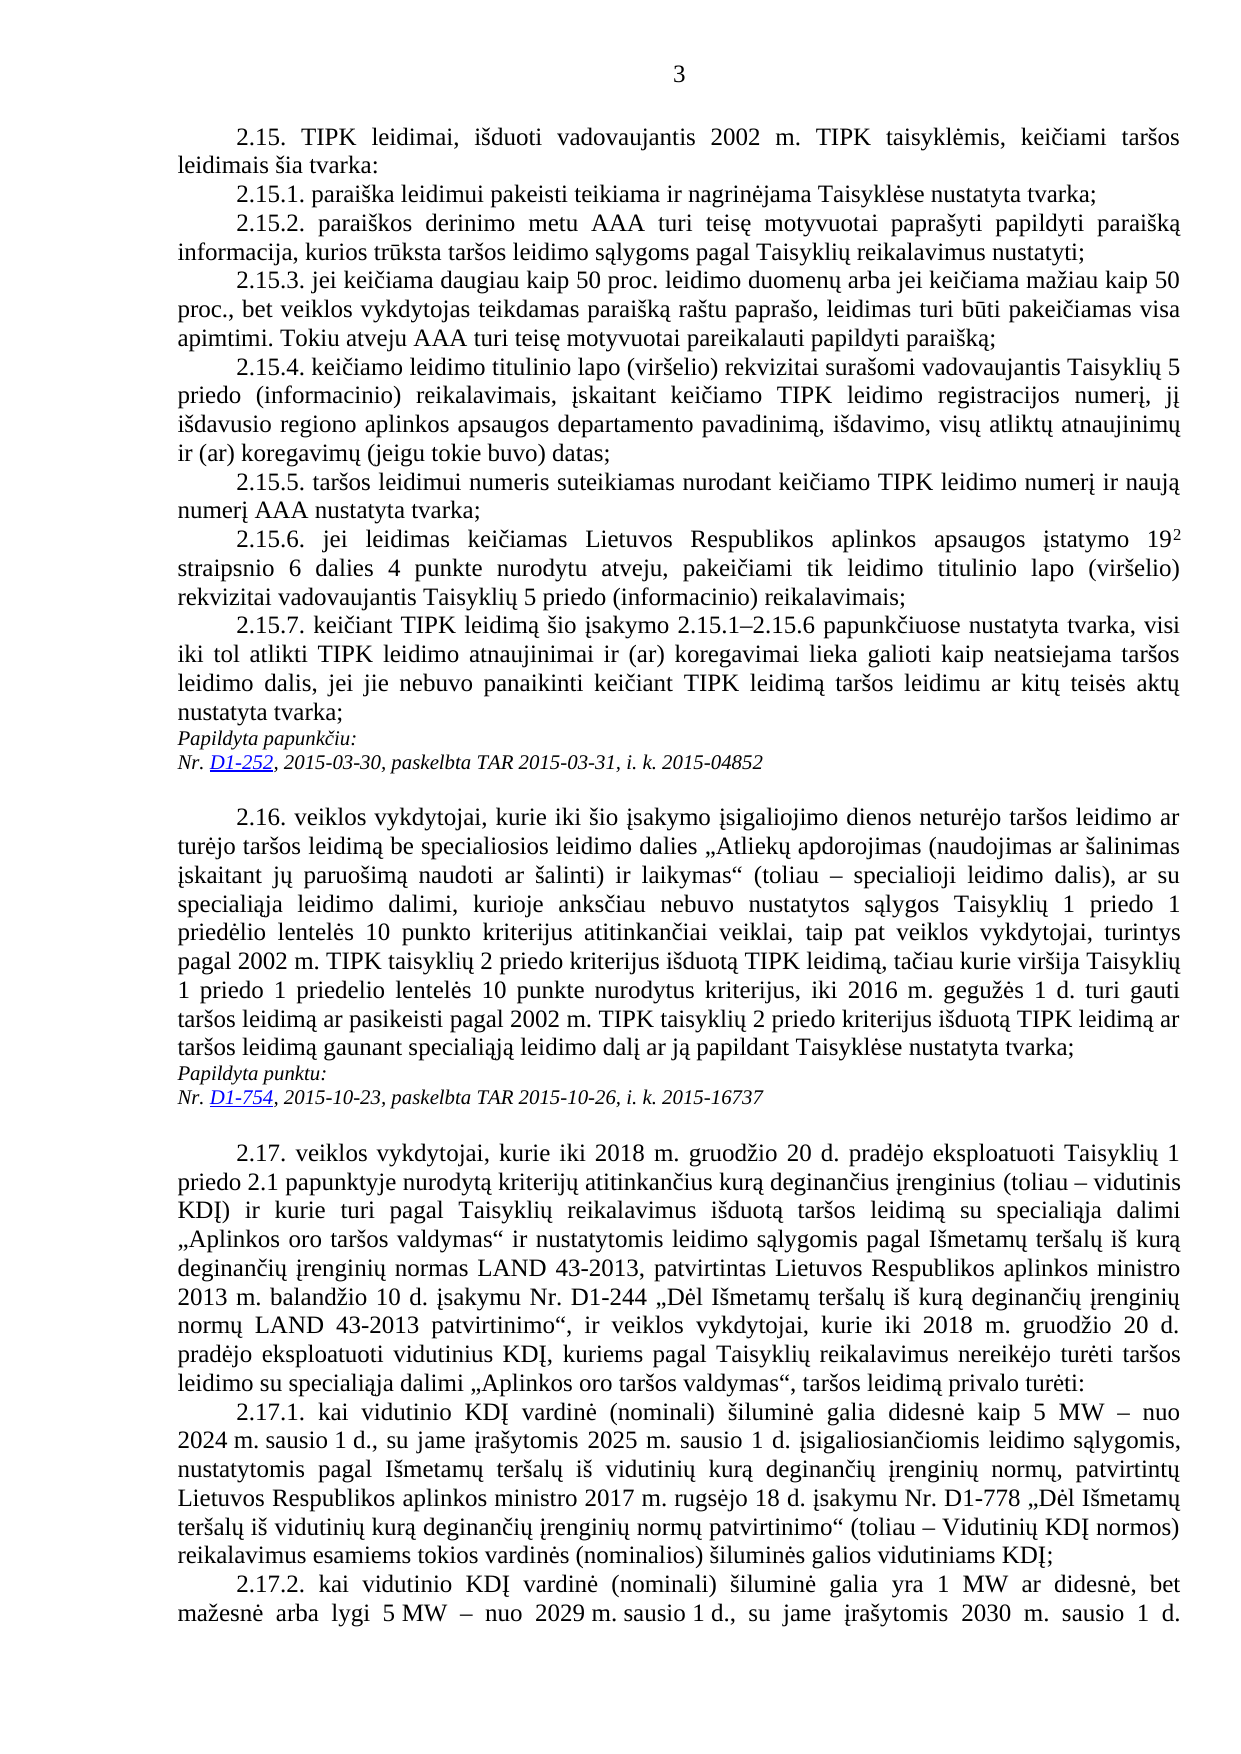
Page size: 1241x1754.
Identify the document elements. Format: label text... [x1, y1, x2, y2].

text 2.15.6. jei leidimas keičiamas Lietuvos Respublikos aplinkos apsaugos įstatymo 192 straipsnio 6 dalies 4 punkte nurodytu atveju, pakeičiami tik leidimo titulinio lapo (viršelio) rekvizitai vadovaujantis Taisyklių 5 priedo (informacinio) reikalavimais; [177, 524, 1181, 611]
text 2.15. TIPK leidimai, išduoti vadovaujantis 2002 m. TIPK taisyklėmis, keičiami taršos leidimais šia tvarka: [177, 122, 1181, 179]
text 2.15.2. paraiškos derinimo metu AAA turi teisę motyvuotai paprašyti papildyti paraišką informacija, kurios trūksta taršos leidimo sąlygoms pagal Taisyklių reikalavimus nustatyti; [177, 208, 1181, 266]
text 2.15.3. jei keičiama daugiau kaip 50 proc. leidimo duomenų arba jei keičiama mažiau kaip 50 proc., bet veiklos vykdytojas teikdamas paraišką raštu paprašo, leidimas turi būti pakeičiamas visa apimtimi. Tokiu atveju AAA turi teisę motyvuotai pareikalauti papildyti paraišką; [177, 266, 1181, 352]
text 2.15.7. keičiant TIPK leidimą šio įsakymo 2.15.1–2.15.6 papunkčiuose nustatyta tvarka, visi iki tol atlikti TIPK leidimo atnaujinimai ir (ar) koregavimai lieka galioti kaip neatsiejama taršos leidimo dalis, jei jie nebuvo panaikinti keičiant TIPK leidimą taršos leidimu ar kitų teisės aktų nustatyta tvarka; [177, 611, 1181, 726]
text Nr. D1-252, 2015-03-30, paskelbta TAR 2015-03-31, i. k. 2015-04852 [177, 750, 1181, 774]
text 2.17.1. kai vidutinio KDĮ vardinė (nominali) šiluminė galia didesnė kaip 5 MW – nuo 2024 m. sausio 1 d., su jame įrašytomis 2025 m. sausio 1 d. įsigaliosiančiomis leidimo sąlygomis, nustatytomis pagal Išmetamų teršalų iš vidutinių kurą deginančių įrenginių normų, patvirtintų Lietuvos Respublikos aplinkos ministro 2017 m. rugsėjo 18 d. įsakymu Nr. D1-778 „Dėl Išmetamų teršalų iš vidutinių kurą deginančių įrenginių normų patvirtinimo“ (toliau – Vidutinių KDĮ normos) reikalavimus esamiems tokios vardinės (nominalios) šiluminės galios vidutiniams KDĮ; [177, 1397, 1181, 1569]
text Papildyta papunkčiu: [177, 726, 1181, 750]
text 2.17. veiklos vykdytojai, kurie iki 2018 m. gruodžio 20 d. pradėjo eksploatuoti Taisyklių 1 priedo 2.1 papunktyje nurodytą kriterijų atitinkančius kurą deginančius įrenginius (toliau – vidutinis KDĮ) ir kurie turi pagal Taisyklių reikalavimus išduotą taršos leidimą su specialiąja dalimi „Aplinkos oro taršos valdymas“ ir nustatytomis leidimo sąlygomis pagal Išmetamų teršalų iš kurą deginančių įrenginių normas LAND 43-2013, patvirtintas Lietuvos Respublikos aplinkos ministro 2013 m. balandžio 10 d. įsakymu Nr. D1-244 „Dėl Išmetamų teršalų iš kurą deginančių įrenginių normų LAND 43-2013 patvirtinimo“, ir veiklos vykdytojai, kurie iki 2018 m. gruodžio 20 d. pradėjo eksploatuoti vidutinius KDĮ, kuriems pagal Taisyklių reikalavimus nereikėjo turėti taršos leidimo su specialiąja dalimi „Aplinkos oro taršos valdymas“, taršos leidimą privalo turėti: [177, 1138, 1181, 1397]
text 2.15.1. paraiška leidimui pakeisti teikiama ir nagrinėjama Taisyklėse nustatyta tvarka; [177, 179, 1181, 208]
text Papildyta punktu: [177, 1061, 1181, 1085]
text 2.16. veiklos vykdytojai, kurie iki šio įsakymo įsigaliojimo dienos neturėjo taršos leidimo ar turėjo taršos leidimą be specialiosios leidimo dalies „Atliekų apdorojimas (naudojimas ar šalinimas įskaitant jų paruošimą naudoti ar šalinti) ir laikymas“ (toliau – specialioji leidimo dalis), ar su specialiąja leidimo dalimi, kurioje anksčiau nebuvo nustatytos sąlygos Taisyklių 1 priedo 1 priedėlio lentelės 10 punkto kriterijus atitinkančiai veiklai, taip pat veiklos vykdytojai, turintys pagal 2002 m. TIPK taisyklių 2 priedo kriterijus išduotą TIPK leidimą, tačiau kurie viršija Taisyklių 1 priedo 1 priedelio lentelės 10 punkte nurodytus kriterijus, iki 2016 m. gegužės 1 d. turi gauti taršos leidimą ar pasikeisti pagal 2002 m. TIPK taisyklių 2 priedo kriterijus išduotą TIPK leidimą ar taršos leidimą gaunant specialiąją leidimo dalį ar ją papildant Taisyklėse nustatyta tvarka; [177, 802, 1181, 1061]
text 2.15.5. taršos leidimui numeris suteikiamas nurodant keičiamo TIPK leidimo numerį ir naują numerį AAA nustatyta tvarka; [177, 467, 1181, 524]
text Nr. D1-754, 2015-10-23, paskelbta TAR 2015-10-26, i. k. 2015-16737 [177, 1085, 1181, 1109]
text 2.15.4. keičiamo leidimo titulinio lapo (viršelio) rekvizitai surašomi vadovaujantis Taisyklių 5 priedo (informacinio) reikalavimais, įskaitant keičiamo TIPK leidimo registracijos numerį, jį išdavusio regiono aplinkos apsaugos departamento pavadinimą, išdavimo, visų atliktų atnaujinimų ir (ar) koregavimų (jeigu tokie buvo) datas; [177, 352, 1181, 467]
text 2.17.2. kai vidutinio KDĮ vardinė (nominali) šiluminė galia yra 1 MW ar didesnė, bet mažesnė arba lygi 5 MW – nuo 2029 m. sausio 1 d., su jame įrašytomis 2030 m. sausio 1 d. [177, 1569, 1181, 1627]
